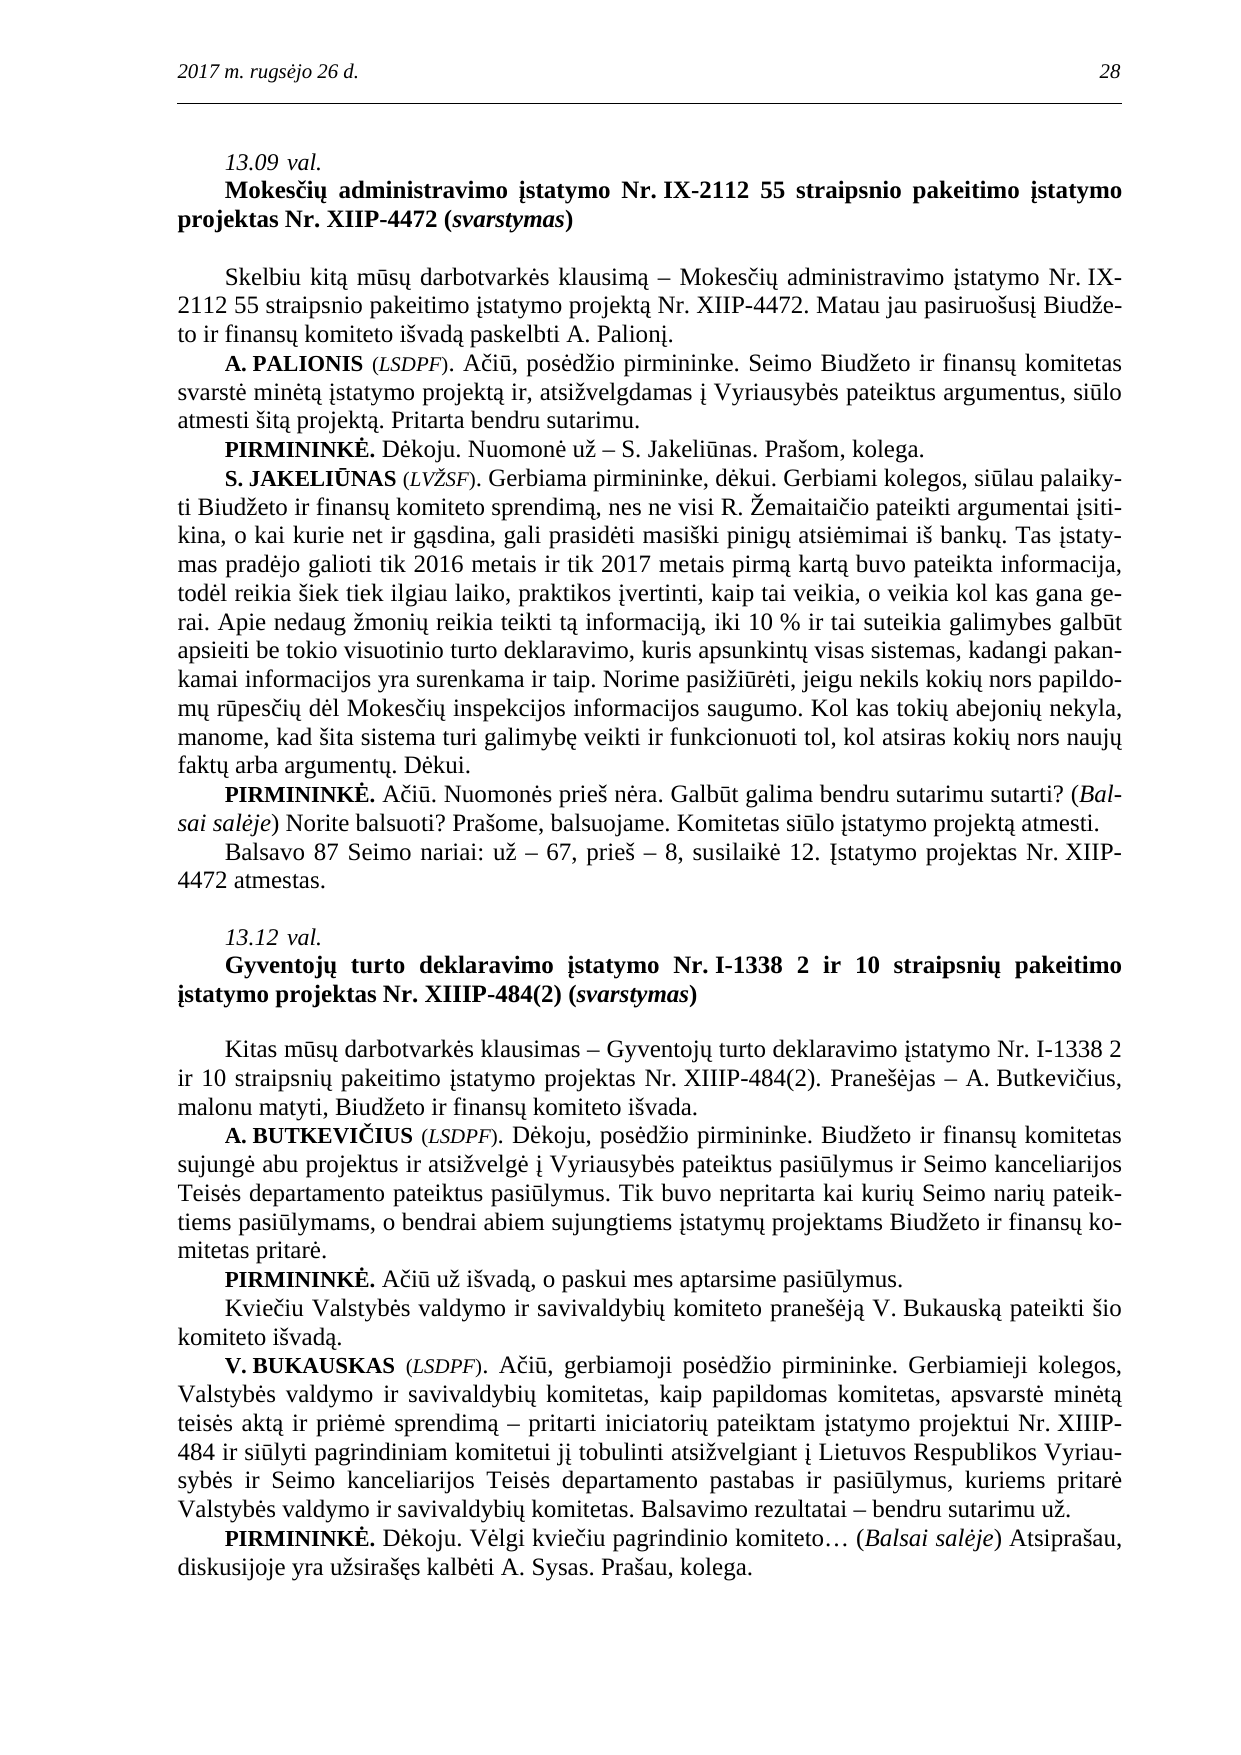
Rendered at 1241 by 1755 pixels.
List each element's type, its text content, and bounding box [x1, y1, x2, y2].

text Mo­kes­čių ad­mi­nist­ra­vi­mo įsta­ty­mo Nr. IX-2112 55 straips­nio pa­kei­ti­mo įsta­ty­mo pro­jek­tas Nr. XIIP-4472 (svars­ty­mas) [177, 175, 1122, 233]
text V. BUKAUSKAS (LSDPF). Ačiū, ger­bia­mo­ji po­sė­džio pir­mi­nin­ke. Ger­bia­mie­ji ko­le­gos, Vals­ty­bės val­dy­mo ir sa­vi­val­dy­bių ko­mi­te­tas, kaip pa­pil­do­mas ko­mi­te­tas, ap­svars­tė mi­nė­tą tei­sės ak­tą ir pri­ėmė spren­di­mą – pri­tar­ti ini­cia­to­rių pa­teik­tam įsta­ty­mo pro­jek­tui Nr. XIIIP-484 ir siū­ly­ti pa­grin­di­niam ko­mi­te­tui jį to­bu­lin­ti at­si­žvel­giant į Lie­tu­vos Res­pub­li­kos Vy­riau­sy­bės ir Sei­mo kan­ce­lia­ri­jos Tei­sės de­par­ta­men­to pa­sta­bas ir pa­siū­ly­mus, ku­riems pri­ta­rė Vals­ty­bės val­dy­mo ir sa­vi­val­dy­bių ko­mi­te­tas. Bal­sa­vi­mo re­zul­ta­tai – ben­dru su­ta­ri­mu už. [177, 1351, 1122, 1523]
text 13.09 val. [224, 148, 1122, 175]
text Bal­sa­vo 87 Sei­mo na­riai: už – 67, prieš – 8, su­si­lai­kė 12. Įsta­ty­mo pro­jek­tas Nr. XIIP-4472 at­mes­tas. [177, 837, 1122, 894]
text Kvie­čiu Vals­ty­bės val­dy­mo ir sa­vi­val­dy­bių ko­mi­te­to pra­ne­šė­ją V. Bu­kaus­ką pa­teik­ti šio ko­mi­te­to iš­va­dą. [177, 1293, 1122, 1351]
text PIRMININKĖ. Ačiū. Nuo­mo­nės prieš nė­ra. Gal­būt ga­li­ma ben­dru su­ta­ri­mu su­tar­ti? (Bal­sai sa­lė­je) No­ri­te bal­suo­ti? Pra­šo­me, bal­suo­ja­me. Ko­mi­te­tas siū­lo įsta­ty­mo pro­jek­tą at­mes­ti. [177, 779, 1122, 837]
text PIRMININKĖ. Ačiū už iš­va­dą, o pas­kui mes ap­tar­si­me pa­siū­ly­mus. [177, 1264, 1122, 1293]
text A. PALIONIS (LSDPF). Ačiū, po­sė­džio pir­mi­nin­ke. Sei­mo Biu­dže­to ir fi­nan­sų ko­mi­te­tas svars­tė mi­nė­tą įsta­ty­mo pro­jek­tą ir, at­si­žvelg­da­mas į Vy­riau­sy­bės pa­teik­tus ar­gu­men­tus, siū­lo at­mes­ti ši­tą pro­jek­tą. Pri­tar­ta ben­dru su­ta­ri­mu. [177, 348, 1122, 434]
text 13.12 val. [224, 923, 1122, 950]
text PIRMININKĖ. Dė­ko­ju. Nuo­mo­nė už – S. Ja­ke­liū­nas. Pra­šom, ko­le­ga. [177, 434, 1122, 463]
text Skel­biu ki­tą mū­sų dar­bo­tvarkės klau­si­mą – Mo­kes­čių ad­mi­nist­ra­vi­mo įsta­ty­mo Nr. IX-2112 55 straips­nio pa­kei­ti­mo įsta­ty­mo pro­jek­tą Nr. XIIP-4472. Ma­tau jau pa­si­ruo­šu­sį Biu­dže­to ir fi­nan­sų ko­mi­te­to iš­va­dą pa­skelb­ti A. Pa­lio­nį. [177, 262, 1122, 348]
text PIRMININKĖ. Dė­ko­ju. Vėl­gi kvie­čiu pa­grin­di­nio ko­mi­te­to… (Bal­sai sa­lė­je) At­si­pra­šau, dis­ku­si­jo­je yra už­si­ra­šęs kal­bė­ti A. Sy­sas. Pra­šau, ko­le­ga. [177, 1523, 1122, 1581]
text Gy­ven­to­jų tur­to de­kla­ra­vi­mo įsta­ty­mo Nr. I-1338 2 ir 10 straips­nių pa­kei­ti­mo įstaty­mo pro­jek­tas Nr. XIIIP-484(2) (svars­ty­mas) [177, 950, 1122, 1008]
text S. JAKELIŪNAS (LVŽSF). Ger­bia­ma pir­mi­nin­ke, dė­kui. Ger­bia­mi ko­le­gos, siū­lau pa­lai­ky­ti Biu­dže­to ir fi­nan­sų ko­mi­te­to spren­di­mą, nes ne vi­si R. Že­mai­tai­čio pa­teik­ti ar­gu­men­tai įsi­ti­ki­na, o kai ku­rie net ir gąs­di­na, ga­li pra­si­dė­ti ma­siš­ki pi­ni­gų at­si­ė­mi­mai iš ban­kų. Tas įsta­ty­mas pra­dė­jo ga­lio­ti tik 2016 me­tais ir tik 2017 me­tais pir­mą kar­tą bu­vo pa­teik­ta in­for­ma­ci­ja, to­dėl rei­kia šiek tiek il­giau lai­ko, prak­ti­kos įver­tin­ti, kaip tai vei­kia, o vei­kia kol kas ga­na ge­rai. Apie ne­daug žmo­nių rei­kia teik­ti tą in­for­ma­ci­ją, iki 10 % ir tai su­tei­kia ga­li­my­bes gal­būt ap­si­ei­ti be to­kio vi­suo­ti­nio tur­to de­kla­ra­vi­mo, ku­ris ap­sun­kin­tų vi­sas sis­te­mas, ka­dan­gi pa­kan­ka­mai in­for­ma­ci­jos yra su­ren­ka­ma ir taip. No­ri­me pa­si­žiū­rė­ti, jei­gu ne­kils ko­kių nors pa­pil­do­mų rū­pes­čių dėl Mo­kes­čių ins­pek­ci­jos in­for­ma­ci­jos sau­gu­mo. Kol kas to­kių abe­jo­nių ne­ky­la, ma­no­me, kad ši­ta sis­te­ma tu­ri ga­li­my­bę veik­ti ir funk­cio­nuo­ti tol, kol at­si­ras ko­kių nors nau­jų fak­tų ar­ba ar­gu­men­tų. Dė­kui. [177, 463, 1122, 779]
text Ki­tas mū­sų dar­bo­tvarkės klau­si­mas – Gy­ven­to­jų tur­to de­kla­ra­vi­mo įsta­ty­mo Nr. I-1338 2 ir 10 straips­nių pa­kei­ti­mo įsta­ty­mo pro­jek­tas Nr. XIIIP-484(2). Pra­ne­šė­jas – A. But­ke­vi­čius, ma­lo­nu ma­ty­ti, Biu­dže­to ir fi­nan­sų ko­mi­te­to iš­va­da. [177, 1034, 1122, 1121]
text A. BUTKEVIČIUS (LSDPF). Dė­ko­ju, po­sė­džio pir­mi­nin­ke. Biu­dže­to ir fi­nan­sų ko­mi­te­tas su­jun­gė abu pro­jek­tus ir at­si­žvel­gė į Vy­riau­sy­bės pa­teik­tus pa­siū­ly­mus ir Sei­mo kan­ce­lia­ri­jos Tei­sės de­par­ta­men­to pa­teik­tus pa­siū­ly­mus. Tik bu­vo ne­pri­tar­ta kai ku­rių Sei­mo na­rių pa­teik­tiems pa­siū­ly­mams, o ben­drai abiem su­jung­tiems įsta­ty­mų pro­jek­tams Biu­dže­to ir fi­nan­sų ko­mi­te­tas pri­ta­rė. [177, 1121, 1122, 1264]
